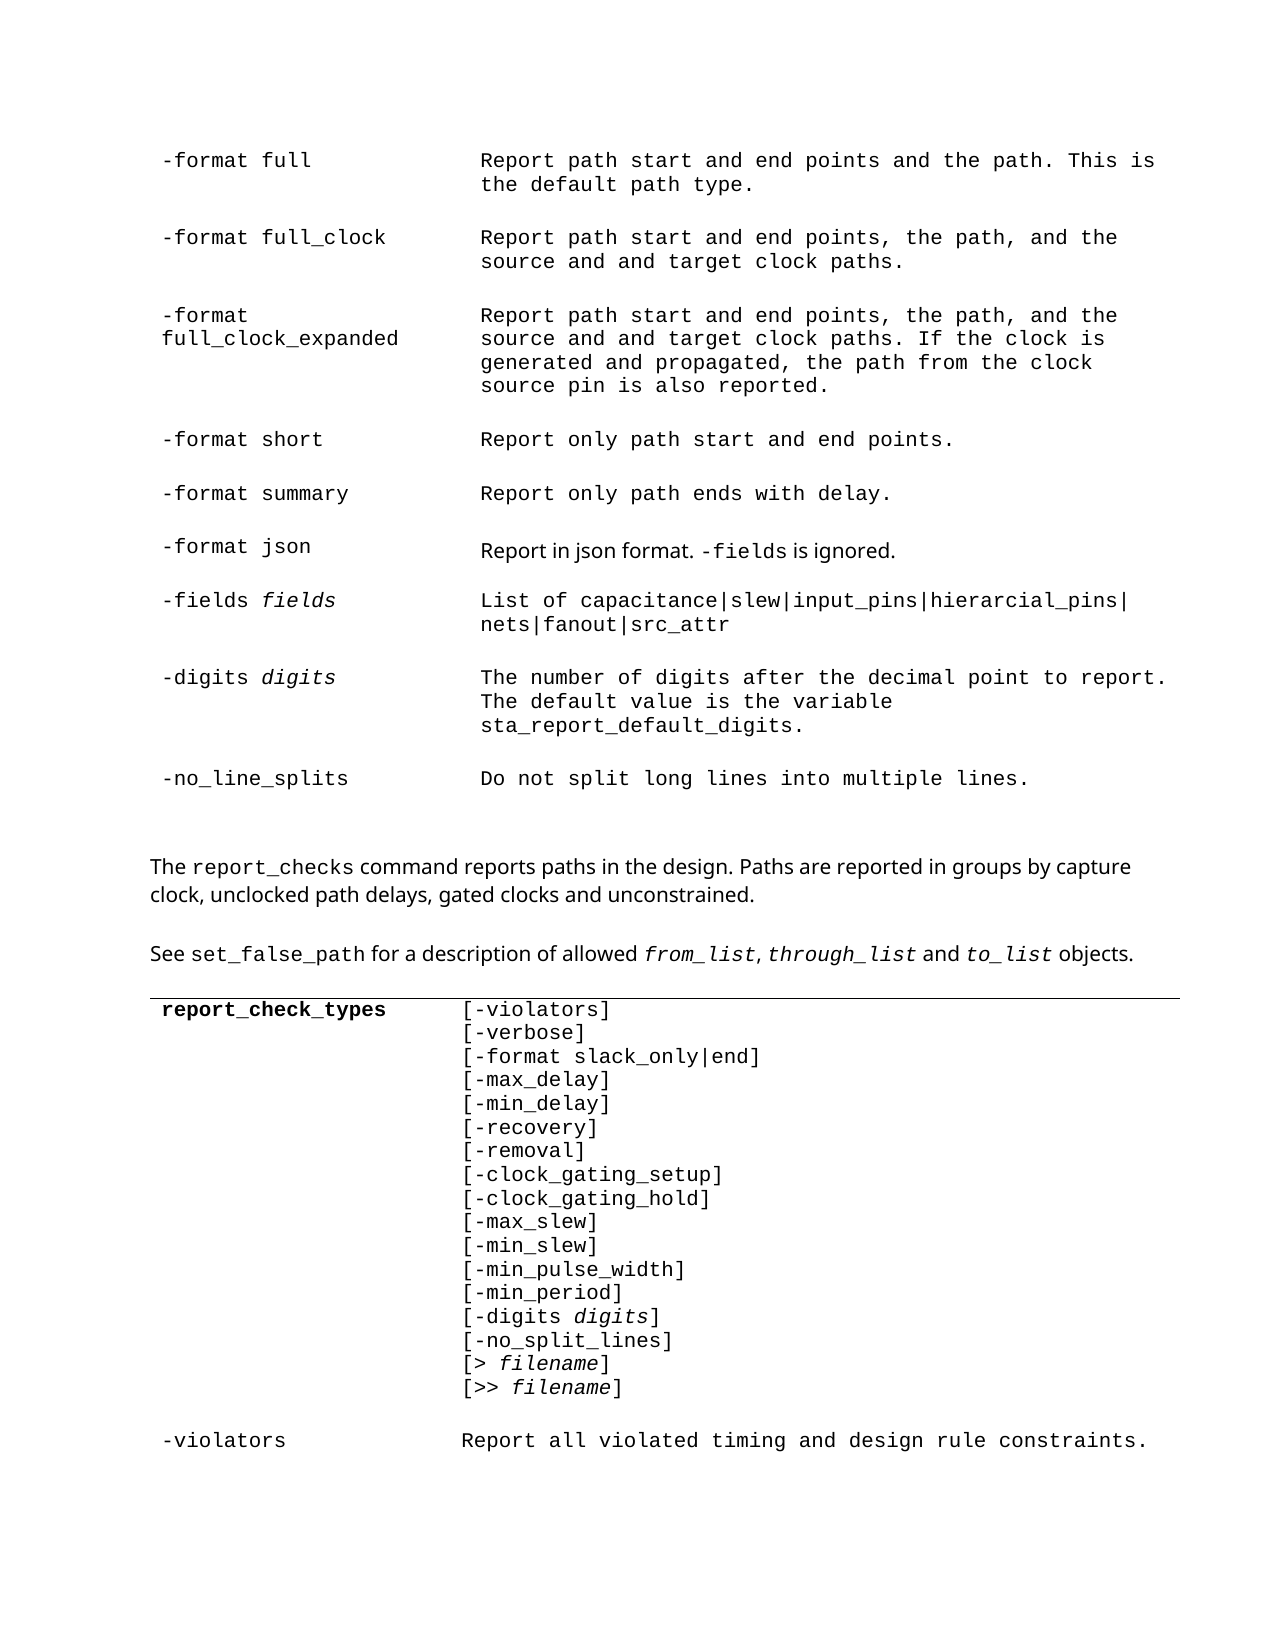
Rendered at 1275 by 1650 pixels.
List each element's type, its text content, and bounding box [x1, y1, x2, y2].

table_cell The number of digits after the decimal point to report. The default value is the variable sta_report_default_digits. [469, 668, 1180, 768]
table_cell -format summary [150, 483, 469, 536]
table_cell -format full [150, 150, 469, 227]
table_cell -digits digits [150, 668, 469, 768]
table_cell -format full_clock_expanded [150, 305, 469, 429]
table_cell -no_line_splits [150, 768, 469, 822]
table_cell -violators [150, 1431, 450, 1484]
table_cell -format short [150, 429, 469, 483]
text The report_checks command reports paths in the design. Paths are reported in groups by capture clock, unclocked path delays, gated clocks and unconstrained. [150, 852, 1180, 909]
table_cell Do not split long lines into multiple lines. [469, 768, 1180, 822]
table_cell -format full_clock [150, 227, 469, 304]
table_header [-violators] [-verbose] [-format slack_only|end] [-max_delay] [-min_delay] [-recovery] [-removal] [-clock_gating_setup] [-clock_gating_hold] [-max_slew] [-min_slew] [-min_pulse_width] [-min_period] [-digits digits] [-no_split_lines] [> filename] [>> filename] [450, 999, 1180, 1431]
table_cell List of capacitance|slew|input_pins|hierarcial_pins|nets|fanout|src_attr [469, 590, 1180, 667]
table_cell Report path start and end points, the path, and the source and and target clock paths. [469, 227, 1180, 304]
table_cell -format json [150, 536, 469, 590]
table_cell Report only path start and end points. [469, 429, 1180, 483]
table_cell -fields fields [150, 590, 469, 667]
table_cell Report all violated timing and design rule constraints. [450, 1431, 1180, 1484]
table_header report_check_types [150, 999, 450, 1431]
table_cell Report only path ends with delay. [469, 483, 1180, 536]
text See set_false_path for a description of allowed from_list, through_list and to_list objects. [150, 939, 1180, 967]
table_cell Report path start and end points and the path. This is the default path type. [469, 150, 1180, 227]
table_cell Report path start and end points, the path, and the source and and target clock paths. If the clock is generated and propagated, the path from the clock source pin is also reported. [469, 305, 1180, 429]
table_cell Report in json format. -fields is ignored. [469, 536, 1180, 590]
